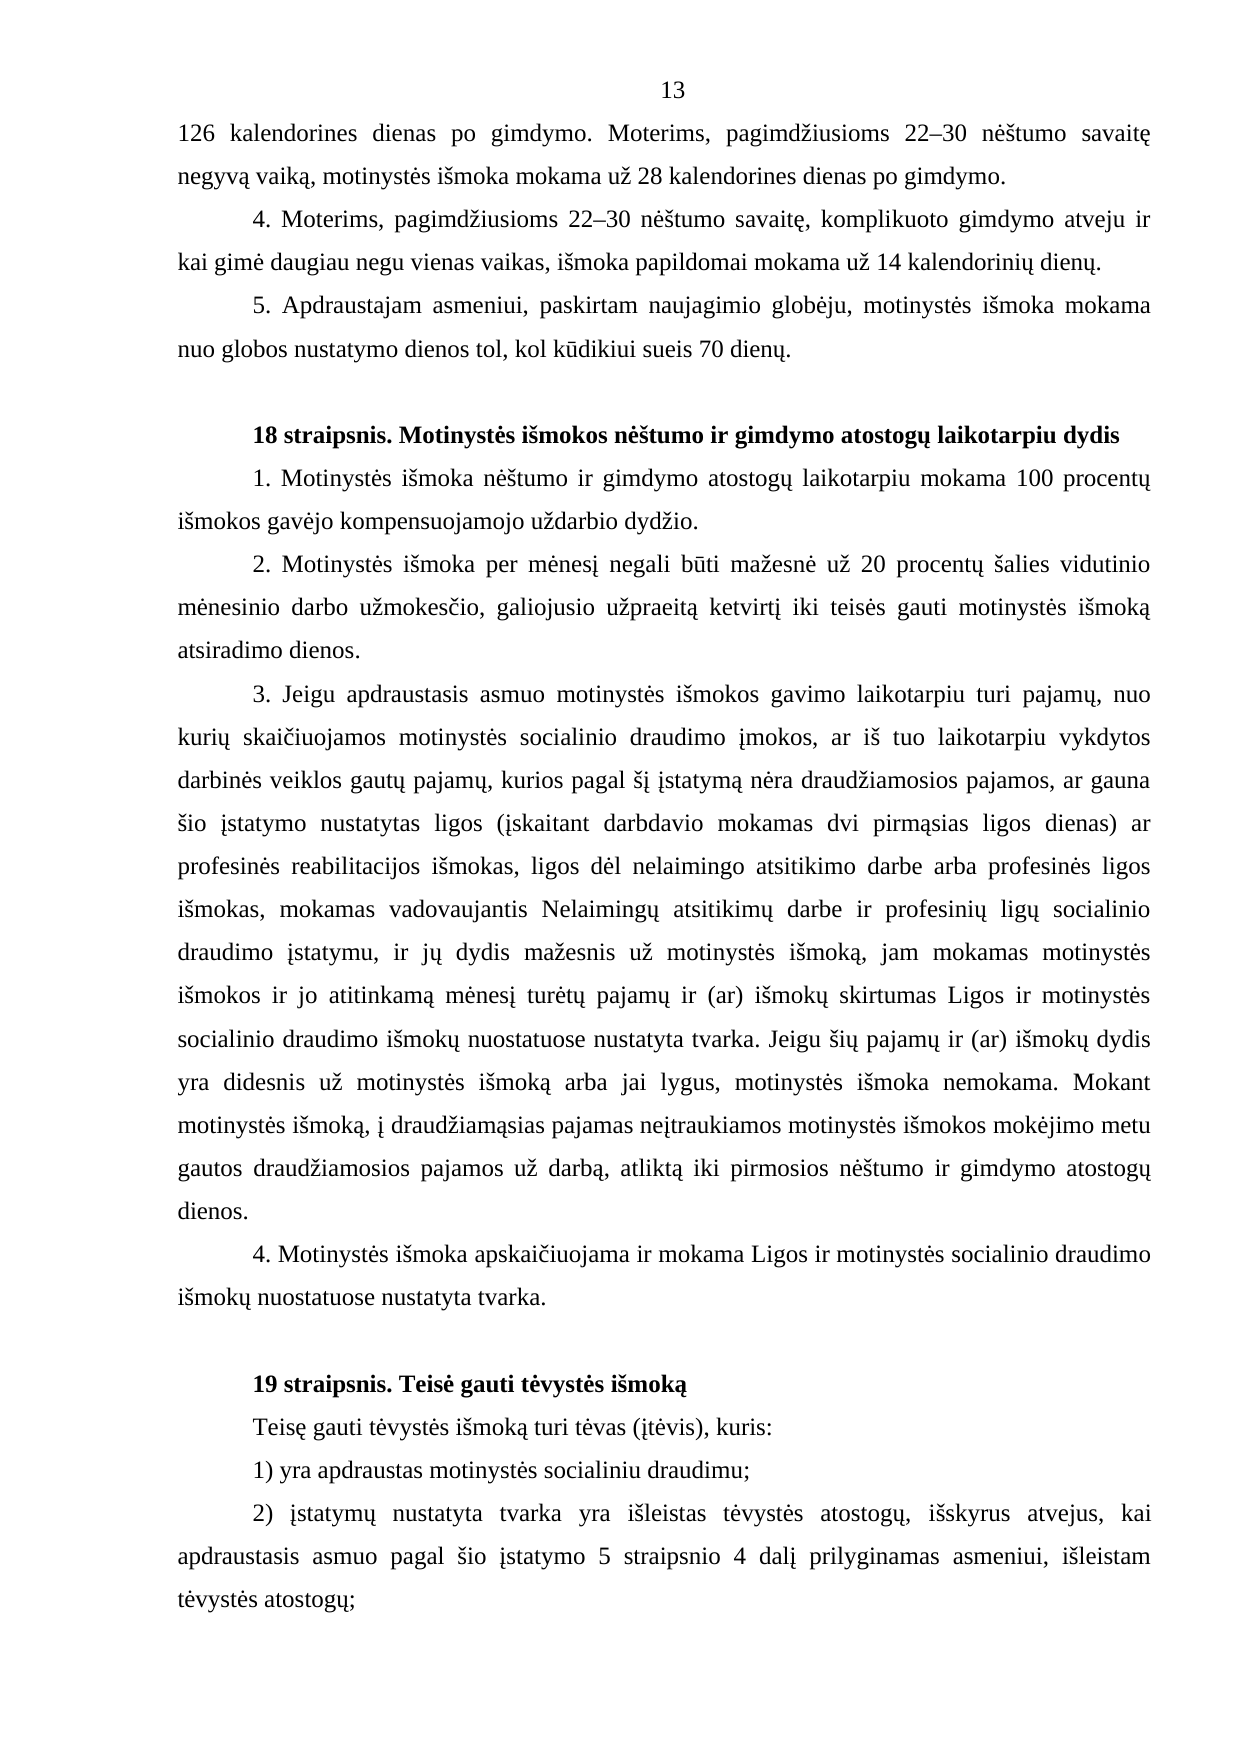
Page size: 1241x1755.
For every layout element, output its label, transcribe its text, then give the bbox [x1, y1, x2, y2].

text 1) yra apdraustas motinystės socialiniu draudimu; [177, 1455, 1152, 1484]
text 2) įstatymų nustatyta tvarka yra išleistas tėvystės atostogų, išskyrus atvejus, kai apdraustasis asmuo pagal šio įstatymo 5 straipsnio 4 dalį prilyginamas asmeniui, išleistam tėvystės atostogų; [177, 1498, 1152, 1613]
text 1. Motinystės išmoka nėštumo ir gimdymo atostogų laikotarpiu mokama 100 procentų išmokos gavėjo kompensuojamojo uždarbio dydžio. [177, 463, 1152, 535]
text 5. Apdraustajam asmeniui, paskirtam naujagimio globėju, motinystės išmoka mokama nuo globos nustatymo dienos tol, kol kūdikiui sueis 70 dienų. [177, 291, 1152, 362]
text 2. Motinystės išmoka per mėnesį negali būti mažesnė už 20 procentų šalies vidutinio mėnesinio darbo užmokesčio, galiojusio užpraeitą ketvirtį iki teisės gauti motinystės išmoką atsiradimo dienos. [177, 549, 1152, 664]
text 126 kalendorines dienas po gimdymo. Moterims, pagimdžiusioms 22–30 nėštumo savaitę negyvą vaiką, motinystės išmoka mokama už 28 kalendorines dienas po gimdymo. [177, 118, 1152, 190]
text Teisę gauti tėvystės išmoką turi tėvas (įtėvis), kuris: [177, 1412, 1152, 1441]
text 4. Motinystės išmoka apskaičiuojama ir mokama Ligos ir motinystės socialinio draudimo išmokų nuostatuose nustatyta tvarka. [177, 1239, 1152, 1311]
text 3. Jeigu apdraustasis asmuo motinystės išmokos gavimo laikotarpiu turi pajamų, nuo kurių skaičiuojamos motinystės socialinio draudimo įmokos, ar iš tuo laikotarpiu vykdytos darbinės veiklos gautų pajamų, kurios pagal šį įstatymą nėra draudžiamosios pajamos, ar gauna šio įstatymo nustatytas ligos (įskaitant darbdavio mokamas dvi pirmąsias ligos dienas) ar profesinės reabilitacijos išmokas, ligos dėl nelaimingo atsitikimo darbe arba profesinės ligos išmokas, mokamas vadovaujantis Nelaimingų atsitikimų darbe ir profesinių ligų socialinio draudimo įstatymu, ir jų dydis mažesnis už motinystės išmoką, jam mokamas motinystės išmokos ir jo atitinkamą mėnesį turėtų pajamų ir (ar) išmokų skirtumas Ligos ir motinystės socialinio draudimo išmokų nuostatuose nustatyta tvarka. Jeigu šių pajamų ir (ar) išmokų dydis yra didesnis už motinystės išmoką arba jai lygus, motinystės išmoka nemokama. Mokant motinystės išmoką, į draudžiamąsias pajamas neįtraukiamos motinystės išmokos mokėjimo metu gautos draudžiamosios pajamos už darbą, atliktą iki pirmosios nėštumo ir gimdymo atostogų dienos. [177, 679, 1152, 1225]
text 4. Moterims, pagimdžiusioms 22–30 nėštumo savaitę, komplikuoto gimdymo atveju ir kai gimė daugiau negu vienas vaikas, išmoka papildomai mokama už 14 kalendorinių dienų. [177, 204, 1152, 276]
text 18 straipsnis. Motinystės išmokos nėštumo ir gimdymo atostogų laikotarpiu dydis [177, 420, 1152, 449]
text 19 straipsnis. Teisė gauti tėvystės išmoką [177, 1369, 1152, 1397]
